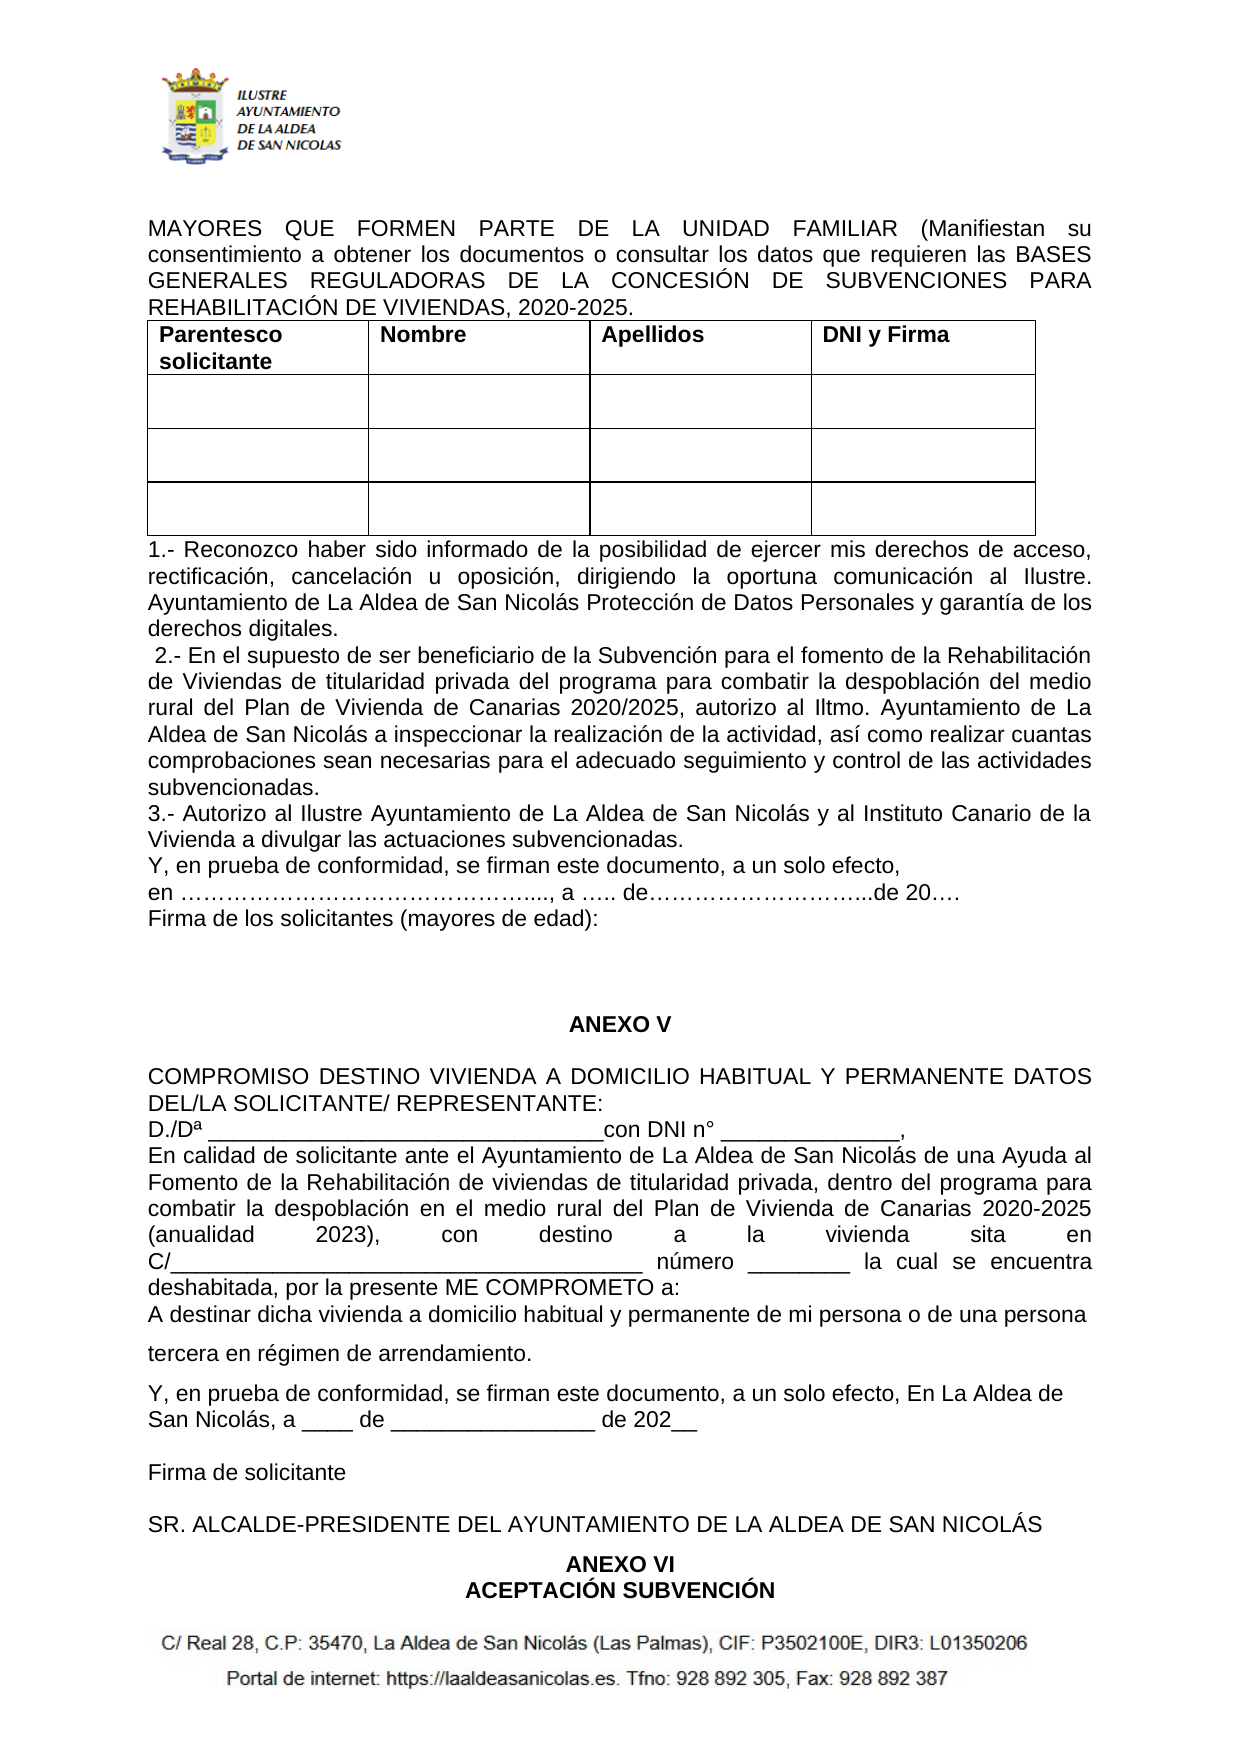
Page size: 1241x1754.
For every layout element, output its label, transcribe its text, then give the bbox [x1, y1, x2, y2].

table_cell [369, 429, 589, 481]
table_header Nombre [369, 321, 589, 374]
text En calidad de solicitante ante el Ayuntamiento de La Aldea de San Nicolás de una Ayuda al Fomento de la Rehabilitación de viviendas de titularidad privada, dentro del programa para combatir la despoblación en el medio rural del Plan de Vivienda de Canarias 2020-2025 (anualidad 2023), con destino a la vivienda sita en C/_____________________________________ número ________ la cual se encuentra deshabitada, por la presente ME COMPROMETO a: [148, 1142, 1093, 1301]
text ANEXO V [148, 1011, 1093, 1037]
text COMPROMISO DESTINO VIVIENDA A DOMICILIO HABITUAL Y PERMANENTE DATOS DEL/LA SOLICITANTE/ REPRESENTANTE: [148, 1063, 1093, 1116]
text Firma de los solicitantes (mayores de edad): [148, 905, 1093, 932]
table_cell [812, 375, 1035, 428]
picture [148, 60, 357, 172]
table_cell [591, 429, 811, 481]
table_cell [369, 483, 589, 535]
table_header Apellidos [591, 321, 811, 374]
table_cell [148, 483, 368, 535]
table_cell [148, 375, 368, 428]
text Y, en prueba de conformidad, se firman este documento, a un solo efecto, [148, 852, 1093, 879]
text ANEXO VI [148, 1551, 1093, 1577]
text 3.- Autorizo al Ilustre Ayuntamiento de La Aldea de San Nicolás y al Instituto Canario de la Vivienda a divulgar las actuaciones subvencionadas. [148, 800, 1093, 852]
table_cell [591, 483, 811, 535]
text ACEPTACIÓN SUBVENCIÓN [148, 1577, 1093, 1603]
text D./Dª _______________________________con DNI n° ______________, [148, 1116, 1093, 1142]
table_header DNI y Firma [812, 321, 1035, 374]
text Y, en prueba de conformidad, se firman este documento, a un solo efecto, En La Aldea de San Nicolás, a ____ de ________________ de 202__ [148, 1379, 1093, 1432]
table_cell [812, 483, 1035, 535]
text 2.- En el supuesto de ser beneficiario de la Subvención para el fomento de la Rehabilitación de Viviendas de titularidad privada del programa para combatir la despoblación del medio rural del Plan de Vivienda de Canarias 2020/2025, autorizo al Iltmo. Ayuntamiento de La Aldea de San Nicolás a inspeccionar la realización de la actividad, así como realizar cuantas comprobaciones sean necesarias para el adecuado seguimiento y control de las actividades subvencionadas. [148, 642, 1093, 800]
text 1.- Reconozco haber sido informado de la posibilidad de ejercer mis derechos de acceso, rectificación, cancelación u oposición, dirigiendo la oportuna comunicación al Ilustre. Ayuntamiento de La Aldea de San Nicolás Protección de Datos Personales y garantía de los derechos digitales. [148, 536, 1093, 642]
table_cell [591, 375, 811, 428]
text A destinar dicha vivienda a domicilio habitual y permanente de mi persona o de una persona tercera en régimen de arrendamiento. [148, 1301, 1093, 1366]
text Firma de solicitante [148, 1458, 1093, 1485]
table_cell [369, 375, 589, 428]
text en ………………………………………...., a ….. de………………………...de 20…. [148, 879, 1093, 905]
table_header Parentesco solicitante [148, 321, 368, 374]
text SR. ALCALDE-PRESIDENTE DEL AYUNTAMIENTO DE LA ALDEA DE SAN NICOLÁS [148, 1511, 1093, 1538]
table_cell [812, 429, 1035, 481]
picture [149, 1627, 1034, 1694]
table_cell [148, 429, 368, 481]
text MAYORES QUE FORMEN PARTE DE LA UNIDAD FAMILIAR (Manifiestan su consentimiento a obtener los documentos o consultar los datos que requieren las BASES GENERALES REGULADORAS DE LA CONCESIÓN DE SUBVENCIONES PARA REHABILITACIÓN DE VIVIENDAS, 2020-2025. [148, 215, 1093, 320]
